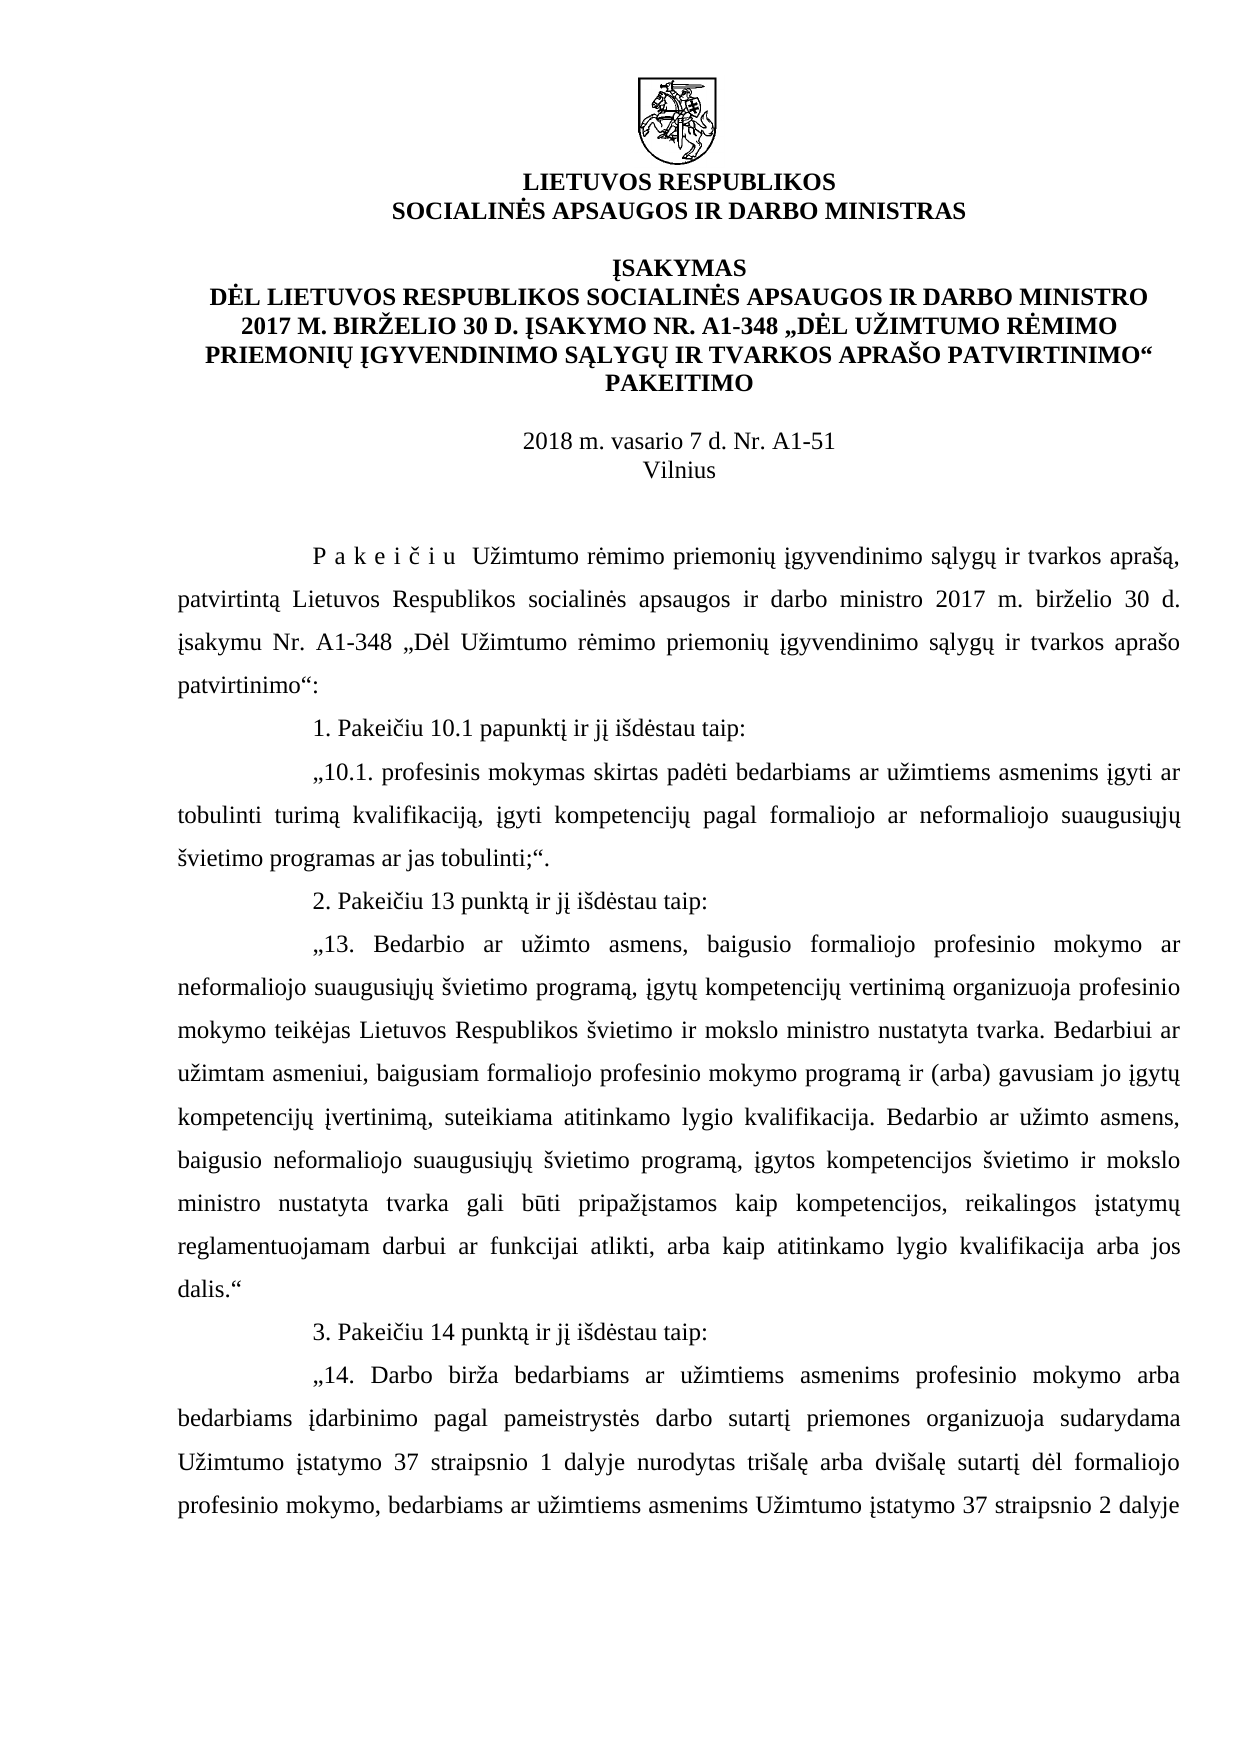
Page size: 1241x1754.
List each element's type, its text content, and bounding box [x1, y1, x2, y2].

text P a k e i č i u Užimtumo rėmimo priemonių įgyvendinimo sąlygų ir tvarkos aprašą, patvirtintą Lietuvos Respublikos socialinės apsaugos ir darbo ministro 2017 m. birželio 30 d. įsakymu Nr. A1-348 „Dėl Užimtumo rėmimo priemonių įgyvendinimo sąlygų ir tvarkos aprašo patvirtinimo“: [177, 541, 1181, 699]
text SOCIALINĖS APSAUGOS IR DARBO MINISTRAS [177, 196, 1181, 225]
text „14. Darbo birža bedarbiams ar užimtiems asmenims profesinio mokymo arba bedarbiams įdarbinimo pagal pameistrystės darbo sutartį priemones organizuoja sudarydama Užimtumo įstatymo 37 straipsnio 1 dalyje nurodytas trišalę arba dvišalę sutartį dėl formaliojo profesinio mokymo, bedarbiams ar užimtiems asmenims Užimtumo įstatymo 37 straipsnio 2 dalyje [177, 1360, 1181, 1518]
text DĖL LIETUVOS RESPUBLIKOS SOCIALINĖS APSAUGOS IR DARBO MINISTRO 2017 M. BIRŽELIO 30 D. ĮSAKYMO NR. A1-348 „DĖL UŽIMTUMO RĖMIMO PRIEMONIŲ ĮGYVENDINIMO SĄLYGŲ IR TVARKOS APRAŠO PATVIRTINIMO“ PAKEITIMO [177, 282, 1181, 397]
text „13. Bedarbio ar užimto asmens, baigusio formaliojo profesinio mokymo ar neformaliojo suaugusiųjų švietimo programą, įgytų kompetencijų vertinimą organizuoja profesinio mokymo teikėjas Lietuvos Respublikos švietimo ir mokslo ministro nustatyta tvarka. Bedarbiui ar užimtam asmeniui, baigusiam formaliojo profesinio mokymo programą ir (arba) gavusiam jo įgytų kompetencijų įvertinimą, suteikiama atitinkamo lygio kvalifikacija. Bedarbio ar užimto asmens, baigusio neformaliojo suaugusiųjų švietimo programą, įgytos kompetencijos švietimo ir mokslo ministro nustatyta tvarka gali būti pripažįstamos kaip kompetencijos, reikalingos įstatymų reglamentuojamam darbui ar funkcijai atlikti, arba kaip atitinkamo lygio kvalifikacija arba jos dalis.“ [177, 929, 1181, 1303]
text 2. Pakeičiu 13 punktą ir jį išdėstau taip: [177, 886, 1181, 915]
text 3. Pakeičiu 14 punktą ir jį išdėstau taip: [177, 1317, 1181, 1346]
text ĮSAKYMAS [177, 253, 1181, 282]
text „10.1. profesinis mokymas skirtas padėti bedarbiams ar užimtiems asmenims įgyti ar tobulinti turimą kvalifikaciją, įgyti kompetencijų pagal formaliojo ar neformaliojo suaugusiųjų švietimo programas ar jas tobulinti;“. [177, 757, 1181, 872]
text Vilnius [177, 455, 1181, 483]
text LIETUVOS RESPUBLIKOS [177, 167, 1181, 196]
text 2018 m. vasario 7 d. Nr. A1-51 [177, 426, 1181, 455]
text 1. Pakeičiu 10.1 papunktį ir jį išdėstau taip: [177, 713, 1181, 742]
